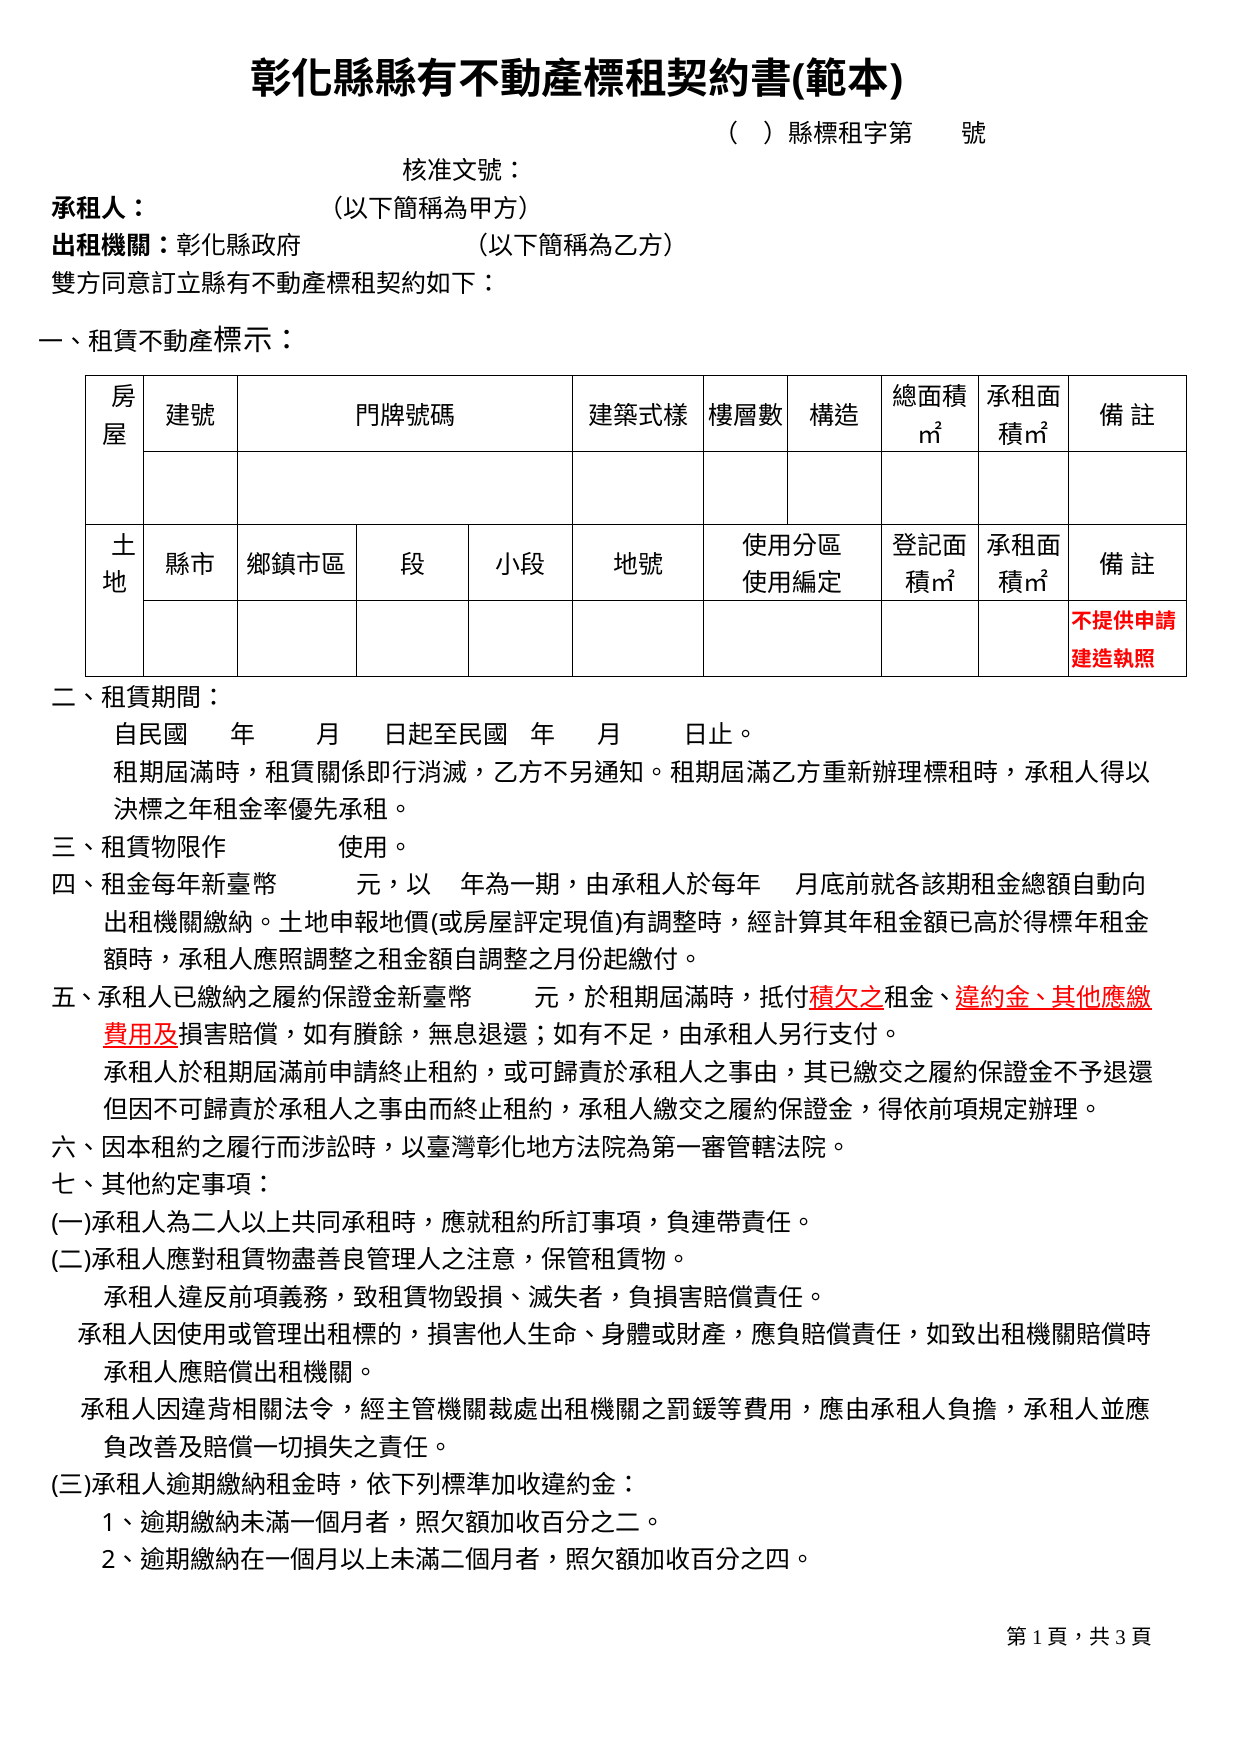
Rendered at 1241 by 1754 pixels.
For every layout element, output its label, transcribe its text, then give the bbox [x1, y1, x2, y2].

table_cell [704, 601, 881, 676]
text 一、租賃不動產標示： [39, 300, 1152, 375]
table_cell 地號 [573, 525, 703, 600]
table_cell [979, 601, 1068, 676]
table_cell 使用分區 使用編定 [704, 525, 881, 600]
table_header 樓層數 [704, 376, 787, 451]
table_cell 鄉鎮市區 [238, 525, 356, 600]
table_cell 段 [357, 525, 468, 600]
text 核准文號： [51, 150, 1152, 187]
table_cell [469, 601, 572, 676]
table_cell [238, 601, 356, 676]
table_cell 不提供申請建造執照 [1069, 601, 1186, 676]
table_cell 土 地 [86, 525, 143, 676]
text 承租人因違背相關法令，經主管機關裁處出租機關之罰鍰等費用，應由承租人負擔，承租人並應負改善及賠償一切損失之責任。 [51, 1389, 1152, 1464]
text 承租人： （以下簡稱為甲方） [51, 187, 1152, 225]
table_cell [144, 452, 237, 524]
table_cell [788, 452, 881, 524]
table_header 建築式樣 [573, 376, 703, 451]
table_header 建號 [144, 376, 237, 451]
text 七、其他約定事項： [51, 1164, 1152, 1202]
text 二、租賃期間： [51, 677, 1152, 714]
table_header 門牌號碼 [238, 376, 572, 451]
table_cell [979, 452, 1068, 524]
text 承租人違反前項義務，致租賃物毀損、滅失者，負損害賠償責任。 [51, 1277, 1152, 1314]
text 彰化縣縣有不動產標租契約書(範本) （ ）縣標租字第 號 [89, 37, 1152, 150]
table_cell [573, 452, 703, 524]
table_cell 承租面積㎡ [979, 525, 1068, 600]
table_cell [357, 601, 468, 676]
table_cell [704, 452, 787, 524]
table_cell [144, 601, 237, 676]
text 自民國 年 月 日起至民國 年 月 日止。 [114, 714, 1152, 752]
text 五、承租人已繳納之履約保證金新臺幣 元，於租期屆滿時，抵付積欠之租金、違約金、其他應繳費用及損害賠償，如有賸餘，無息退還；如有不足，由承租人另行支付。 [51, 977, 1152, 1052]
table_cell [573, 601, 703, 676]
table_cell 小段 [469, 525, 572, 600]
text 三、租賃物限作 使用。 [51, 827, 1152, 864]
text 六、因本租約之履行而涉訟時，以臺灣彰化地方法院為第一審管轄法院。 [51, 1127, 1152, 1164]
table_header 備 註 [1069, 376, 1186, 451]
text (三)承租人逾期繳納租金時，依下列標準加收違約金： [51, 1464, 1152, 1502]
table_cell 備 註 [1069, 525, 1186, 600]
text 1、逾期繳納未滿一個月者，照欠額加收百分之二。 [101, 1502, 1152, 1539]
table_header 總面積㎡ [882, 376, 978, 451]
table_cell 縣市 [144, 525, 237, 600]
text 承租人於租期屆滿前申請終止租約，或可歸責於承租人之事由，其已繳交之履約保證金不予退還。但因不可歸責於承租人之事由而終止租約，承租人繳交之履約保證金，得依前項規定辦理。 [51, 1052, 1152, 1127]
text 出租機關：彰化縣政府 （以下簡稱為乙方） [51, 225, 1152, 262]
table_header 構造 [788, 376, 881, 451]
text (二)承租人應對租賃物盡善良管理人之注意，保管租賃物。 [51, 1239, 1152, 1277]
table_cell 登記面積㎡ [882, 525, 978, 600]
table_cell [882, 452, 978, 524]
table_header 承租面積㎡ [979, 376, 1068, 451]
table_cell [238, 452, 572, 524]
text 雙方同意訂立縣有不動產標租契約如下： [51, 262, 1152, 300]
table_cell [882, 601, 978, 676]
table_header 房 屋 [86, 376, 143, 524]
text 2、逾期繳納在一個月以上未滿二個月者，照欠額加收百分之四。 [101, 1539, 1152, 1577]
text 承租人因使用或管理出租標的，損害他人生命、身體或財產，應負賠償責任，如致出租機關賠償時，承租人應賠償出租機關。 [51, 1314, 1152, 1389]
text (一)承租人為二人以上共同承租時，應就租約所訂事項，負連帶責任。 [51, 1202, 1152, 1239]
table_cell [1069, 452, 1186, 524]
text 租期屆滿時，租賃關係即行消滅，乙方不另通知。租期屆滿乙方重新辦理標租時，承租人得以決標之年租金率優先承租。 [114, 752, 1152, 827]
text 四、租金每年新臺幣 元，以 年為一期，由承租人於每年 月底前就各該期租金總額自動向出租機關繳納。土地申報地價(或房屋評定現值)有調整時，經計算其年租金額已高於得標年租金額時，承租人應照調整之租金額自調整之月份起繳付。 [51, 864, 1152, 977]
